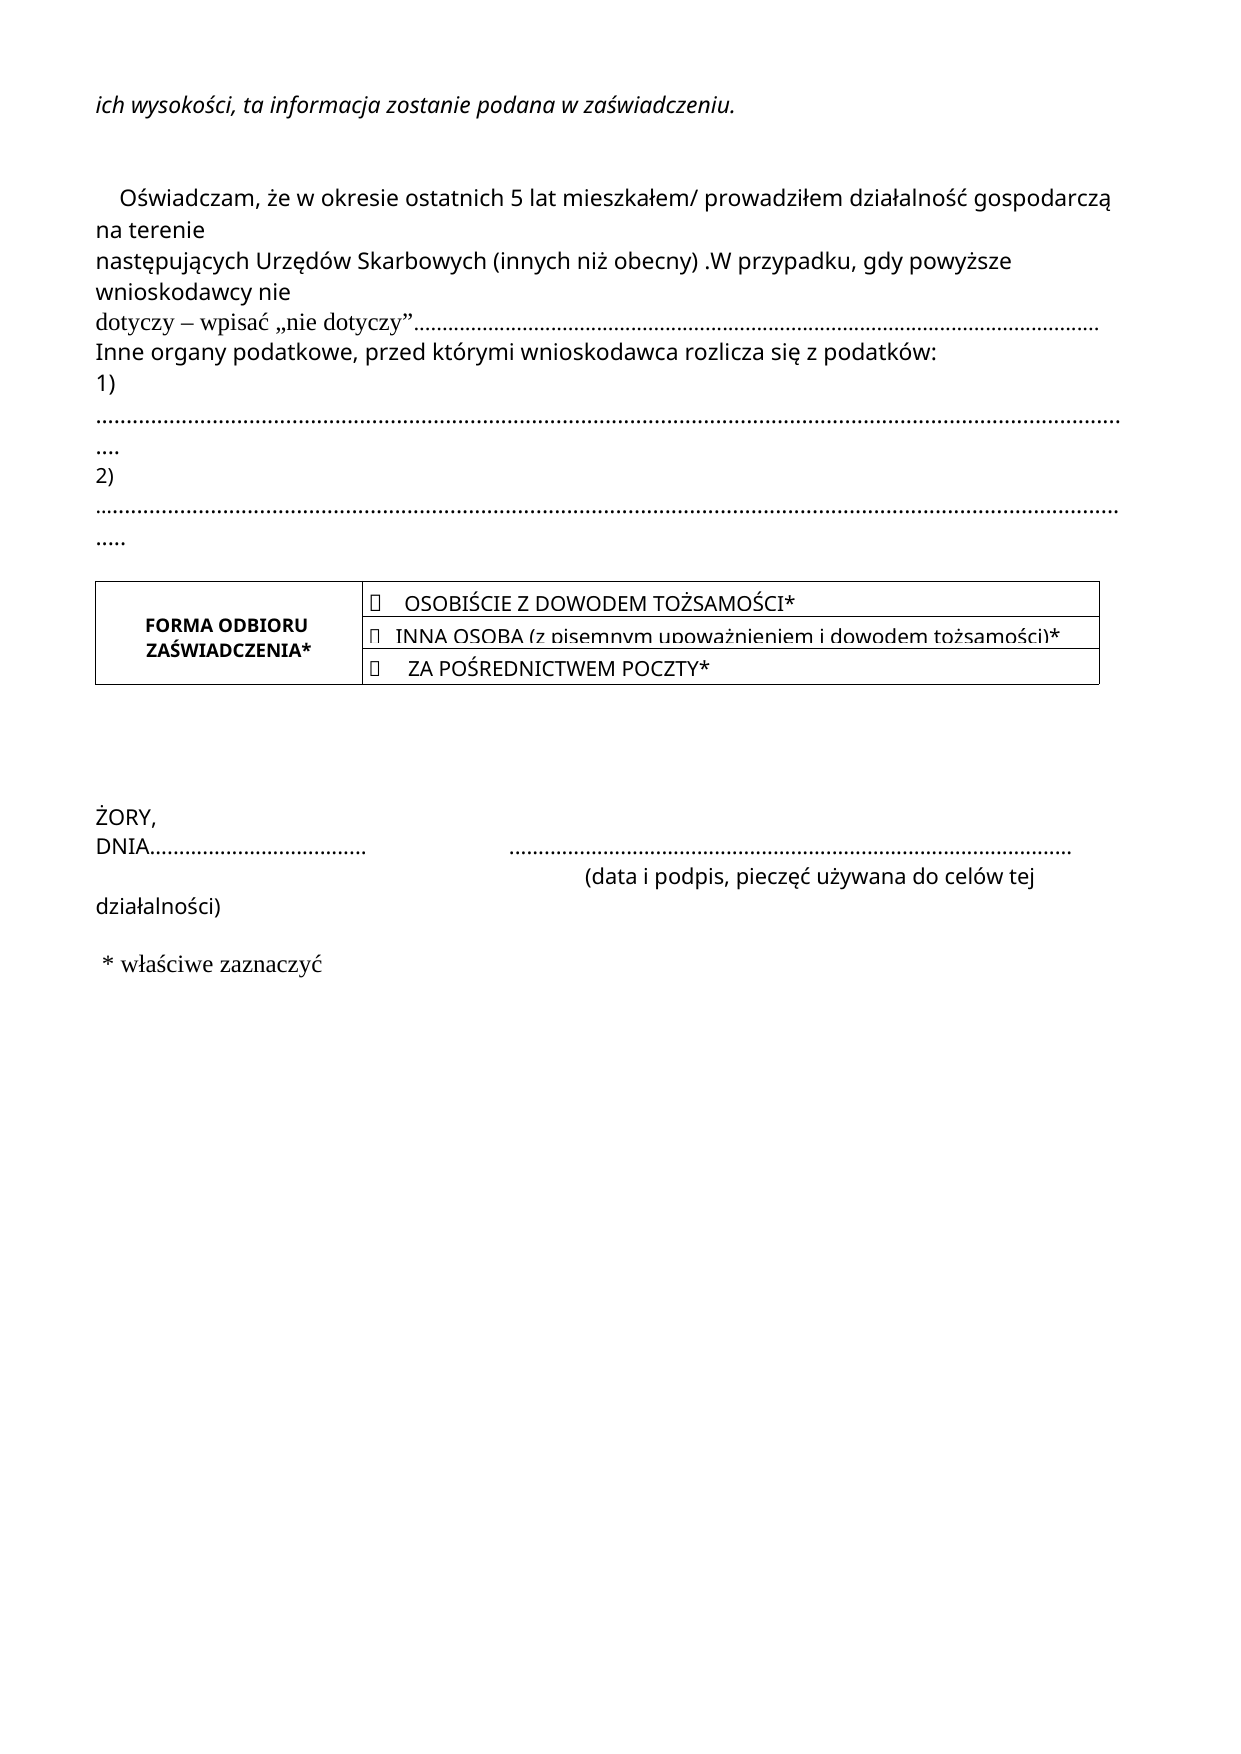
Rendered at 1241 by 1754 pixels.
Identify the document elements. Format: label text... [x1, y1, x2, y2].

table_cell  INNA OSOBA (z pisemnym upoważnieniem i dowodem tożsamości)* [363, 617, 1099, 648]
text Oświadczam, że w okresie ostatnich 5 lat mieszkałem/ prowadziłem działalność gospodarczą na terenie [95, 182, 1122, 245]
text 1) …........................................................................................................................................................................ [95, 367, 1122, 461]
text Inne organy podatkowe, przed którymi wnioskodawca rozlicza się z podatków: [95, 336, 1122, 367]
text 2) …......................................................................................................................................................................... [95, 461, 1122, 552]
text (data i podpis, pieczęć używana do celów tej działalności) [95, 861, 1122, 921]
text ŻORY, DNIA..................................... ................................................................................................ [95, 801, 1122, 861]
text * właściwe zaznaczyć [95, 949, 1122, 978]
table_header FORMA ODBIORU ZAŚWIADCZENIA* [96, 582, 362, 683]
text następujących Urzędów Skarbowych (innych niż obecny) .W przypadku, gdy powyższe wnioskodawcy nie [95, 245, 1122, 307]
table_header  OSOBIŚCIE Z DOWODEM TOŻSAMOŚCI* [363, 582, 1099, 616]
text ich wysokości, ta informacja zostanie podana w zaświadczeniu. [95, 88, 1122, 120]
table_cell  ZA POŚREDNICTWEM POCZTY* [363, 649, 1099, 683]
text dotyczy – wpisać „nie dotyczy”........................................................................................................................ [95, 307, 1122, 336]
